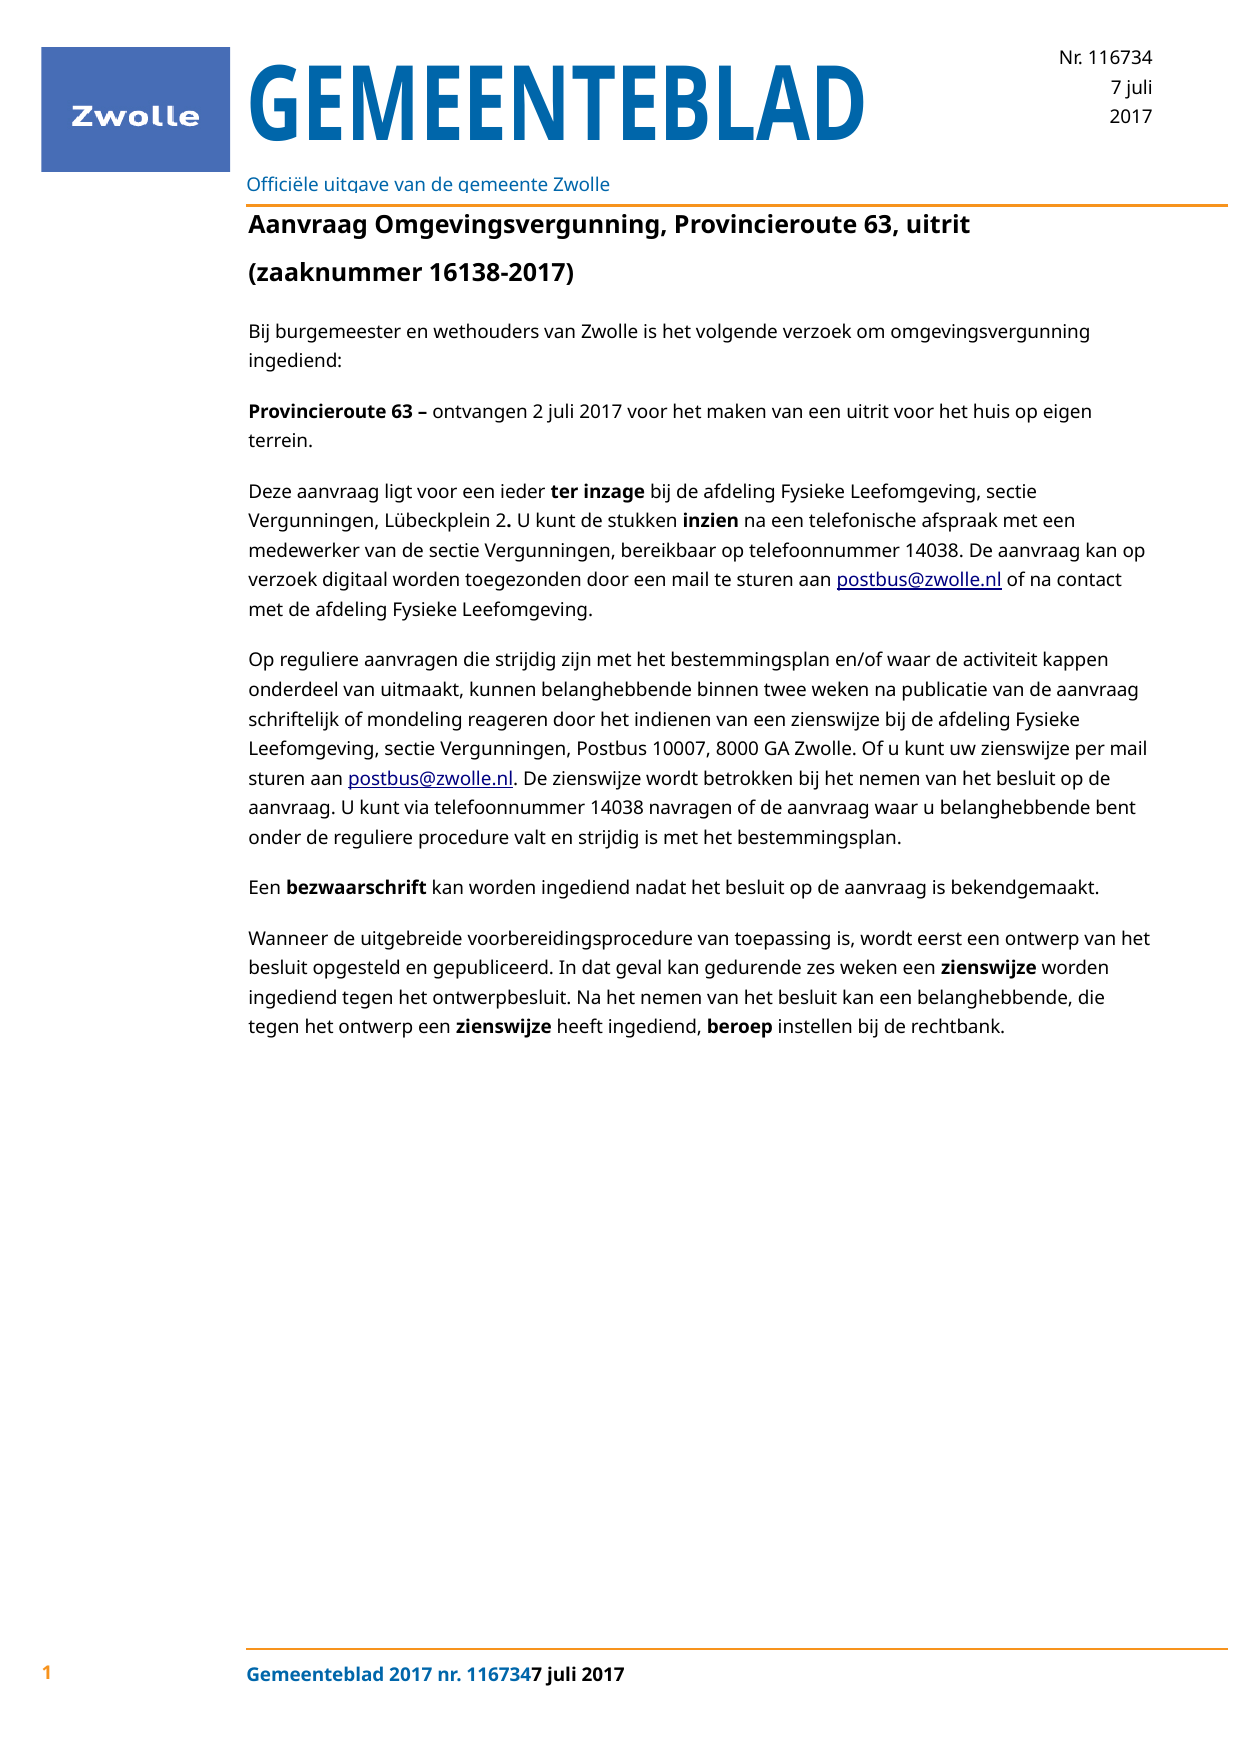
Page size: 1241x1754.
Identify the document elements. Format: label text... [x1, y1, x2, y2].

text Provincieroute 63 – ontvangen 2 juli 2017 voor het maken van een uitrit voor het huis op eigen terrein. [248, 398, 1152, 453]
text Deze aanvraag ligt voor een ieder ter inzage bij de afdeling Fysieke Leefomgeving, sectie Vergunningen, Lübeckplein 2. U kunt de stukken inzien na een telefonische afspraak met een medewerker van de sectie Vergunningen, bereikbaar op telefoonnummer 14038. De aanvraag kan op verzoek digitaal worden toegezonden door een mail te sturen aan postbus@zwolle.nl of na contact met de afdeling Fysieke Leefomgeving. [248, 478, 1152, 622]
text Aanvraag Omgevingsvergunning, Provincieroute 63, uitrit (zaaknummer 16138-2017) [248, 207, 1152, 288]
text Op reguliere aanvragen die strijdig zijn met het bestemmingsplan en/of waar de activiteit kappen onderdeel van uitmaakt, kunnen belanghebbende binnen twee weken na publicatie van de aanvraag schriftelijk of mondeling reageren door het indienen van een zienswijze bij de afdeling Fysieke Leefomgeving, sectie Vergunningen, Postbus 10007, 8000 GA Zwolle. Of u kunt uw zienswijze per mail sturen aan postbus@zwolle.nl. De zienswijze wordt betrokken bij het nemen van het besluit op de aanvraag. U kunt via telefoonnummer 14038 navragen of de aanvraag waar u belanghebbende bent onder de reguliere procedure valt en strijdig is met het bestemmingsplan. [248, 647, 1152, 850]
text Wanneer de uitgebreide voorbereidingsprocedure van toepassing is, wordt eerst een ontwerp van het besluit opgesteld en gepubliceerd. In dat geval kan gedurende zes weken een zienswijze worden ingediend tegen het ontwerpbesluit. Na het nemen van het besluit kan een belanghebbende, die tegen het ontwerp een zienswijze heeft ingediend, beroep instellen bij de rechtbank. [248, 925, 1152, 1039]
text Bij burgemeester en wethouders van Zwolle is het volgende verzoek om omgevingsvergunning ingediend: [248, 318, 1152, 373]
text Een bezwaarschrift kan worden ingediend nadat het besluit op de aanvraag is bekendgemaakt. [248, 874, 1152, 900]
picture [41, 47, 231, 172]
